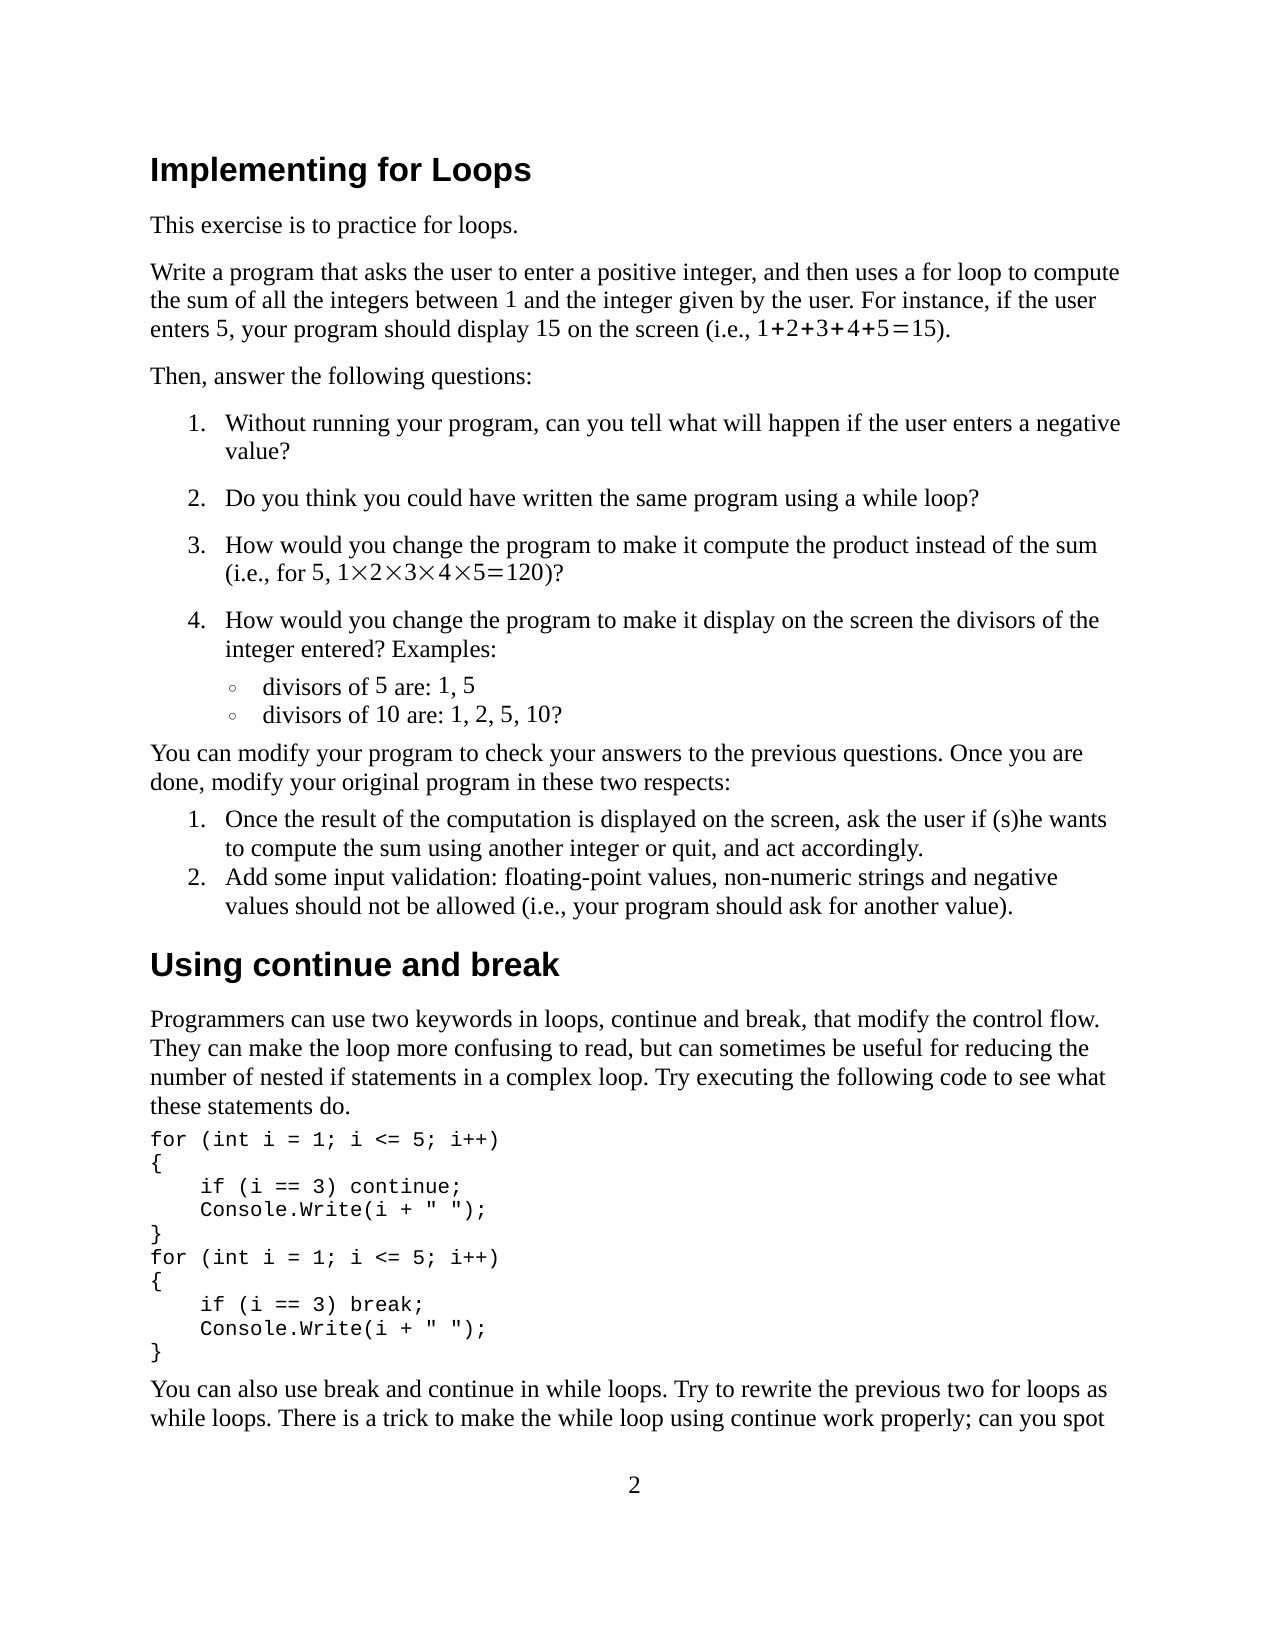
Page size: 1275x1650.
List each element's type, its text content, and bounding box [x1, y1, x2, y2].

text } [150, 1341, 1125, 1365]
text for (int i = 1; i <= 5; i++) [150, 1128, 1125, 1152]
list divisors of are: , [225, 672, 1125, 700]
text for (int i = 1; i <= 5; i++) [150, 1247, 1125, 1270]
text if (i == 3) break; [150, 1294, 1125, 1318]
list Without running your program, can you tell what will happen if the user enters a negative value? [187, 408, 1125, 465]
list How would you change the program to make it display on the screen the divisors of the integer entered? Examples: [187, 605, 1125, 663]
text Console.Write(i + " "); [150, 1318, 1125, 1341]
list Do you think you could have written the same program using a while loop? [187, 483, 1125, 512]
text Programmers can use two keywords in loops, continue and break, that modify the control flow. They can make the loop more confusing to read, but can sometimes be useful for reducing the number of nested if statements in a complex loop. Try executing the following code to see what these statements do. [150, 1004, 1125, 1119]
list How would you change the program to make it compute the product instead of the sum (i.e., for , )? [187, 530, 1125, 587]
text Console.Write(i + " "); [150, 1199, 1125, 1223]
text You can modify your program to check your answers to the previous questions. Once you are done, modify your original program in these two respects: [150, 738, 1125, 796]
text Write a program that asks the user to enter a positive integer, and then uses a for loop to compute the sum of all the integers between and the integer given by the user. For instance, if the user enters , your program should display on the screen (i.e., ). [150, 257, 1125, 343]
list Once the result of the computation is displayed on the screen, ask the user if (s)he wants to compute the sum using another integer or quit, and act accordingly. [187, 804, 1125, 862]
text { [150, 1270, 1125, 1294]
list divisors of are: , , , ? [225, 700, 1125, 729]
text } [150, 1223, 1125, 1247]
list Add some input validation: floating-point values, non-numeric strings and negative values should not be allowed (i.e., your program should ask for another value). [187, 862, 1125, 919]
text This exercise is to practice for loops. [150, 210, 1125, 239]
text if (i == 3) continue; [150, 1176, 1125, 1199]
subtitle Implementing for Loops [150, 150, 1125, 189]
subtitle Using continue and break [150, 944, 1125, 983]
text Then, answer the following questions: [150, 361, 1125, 390]
text { [150, 1152, 1125, 1176]
text You can also use break and continue in while loops. Try to rewrite the previous two for loops as while loops. There is a trick to make the while loop using continue work properly; can you spot [150, 1374, 1125, 1431]
